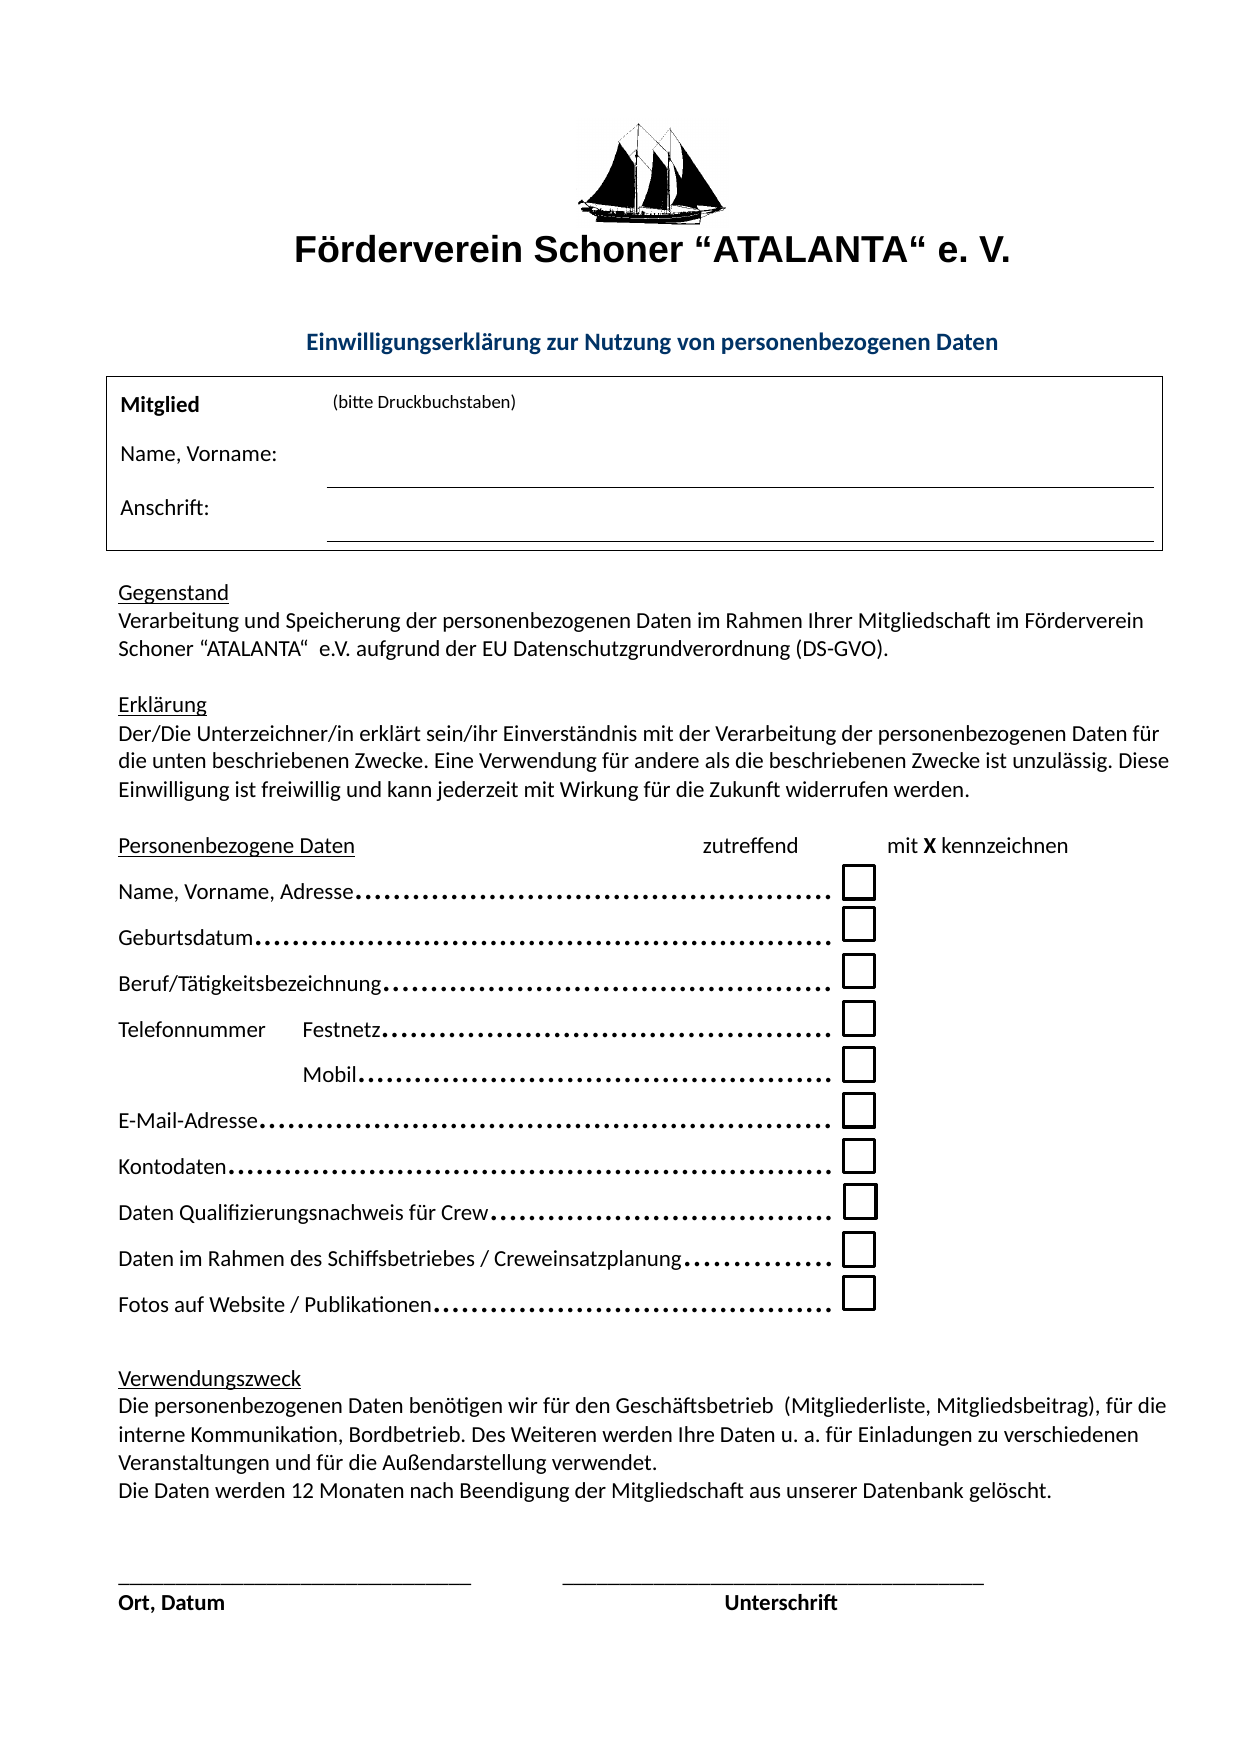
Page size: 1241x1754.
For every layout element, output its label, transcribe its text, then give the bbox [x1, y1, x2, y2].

text Einwilligungserklärung zur Nutzung von personenbezogenen Daten [118, 326, 1187, 357]
text _______________________________ _____________________________________ [118, 1560, 1187, 1588]
text Mobil [118, 1061, 1187, 1089]
text Ort, Datum Unterschrift [118, 1588, 1187, 1616]
text Daten im Rahmen des Schiffsbetriebes / Creweinsatzplanung [118, 1244, 1187, 1272]
text Anschrift: [120, 493, 321, 521]
text Telefonnummer Festnetz [118, 1015, 1187, 1043]
text Erklärung [118, 691, 1187, 719]
text Gegenstand [118, 578, 1187, 607]
text Kontodaten [118, 1152, 1187, 1180]
text Beruf/Tätigkeitsbezeichnung [118, 969, 1187, 997]
text Die personenbezogenen Daten benötigen wir für den Geschäftsbetrieb (Mitgliederliste, Mitgliedsbeitrag), für die interne Kommunikation, Bordbetrieb. Des Weiteren werden Ihre Daten u. a. für Einladungen zu verschiedenen Veranstaltungen und für die Außendarstellung verwendet. [118, 1392, 1187, 1476]
text Daten Qualifizierungsnachweis für Crew [118, 1198, 1187, 1226]
text Förderverein Schoner “ATALANTA“ e. V. [118, 227, 1187, 296]
text Name, Vorname: [120, 439, 321, 467]
text Geburtsdatum [118, 923, 1187, 951]
text Verwendungszweck [118, 1364, 1187, 1392]
text Verarbeitung und Speicherung der personenbezogenen Daten im Rahmen Ihrer Mitgliedschaft im Förderverein Schoner “ATALANTA“ e.V. aufgrund der EU Datenschutzgrundverordnung (DS-GVO). [118, 607, 1187, 663]
text (bitte Druckbuchstaben) [332, 390, 1148, 413]
picture [576, 118, 729, 228]
text Name, Vorname, Adresse [118, 877, 1187, 905]
text Mitglied [120, 390, 321, 418]
text Fotos auf Website / Publikationen [118, 1290, 1187, 1318]
text Personenbezogene Daten zutreffend mit X kennzeichnen [118, 831, 1187, 859]
text Die Daten werden 12 Monaten nach Beendigung der Mitgliedschaft aus unserer Datenbank gelöscht. [118, 1476, 1187, 1504]
text Der/Die Unterzeichner/in erklärt sein/ihr Einverständnis mit der Verarbeitung der personenbezogenen Daten für die unten beschriebenen Zwecke. Eine Verwendung für andere als die beschriebenen Zwecke ist unzulässig. Diese Einwilligung ist freiwillig und kann jederzeit mit Wirkung für die Zukunft widerrufen werden. [118, 719, 1187, 803]
text E-Mail-Adresse [118, 1106, 1187, 1134]
